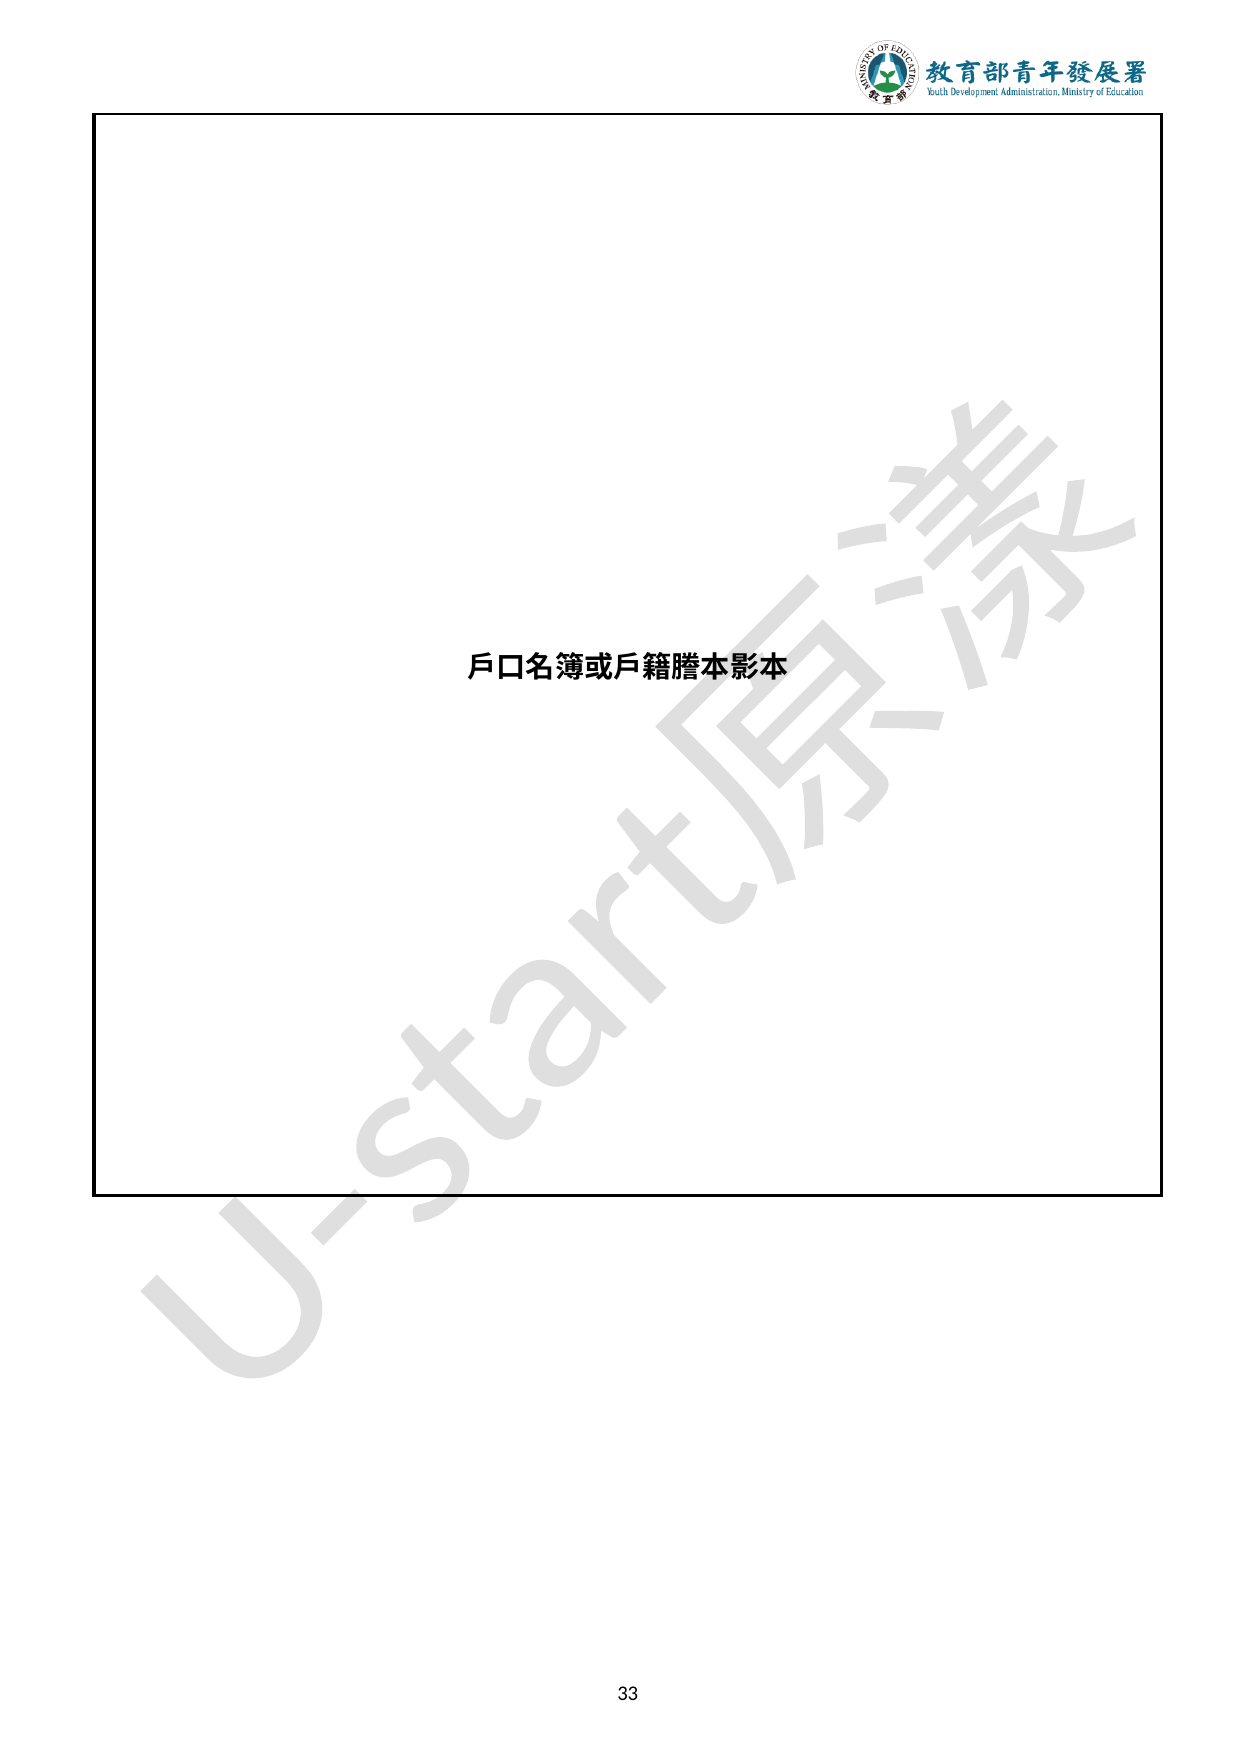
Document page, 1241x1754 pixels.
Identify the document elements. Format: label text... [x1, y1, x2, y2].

table_cell 戶口名簿或戶籍謄本影本 [96, 115, 1160, 1193]
